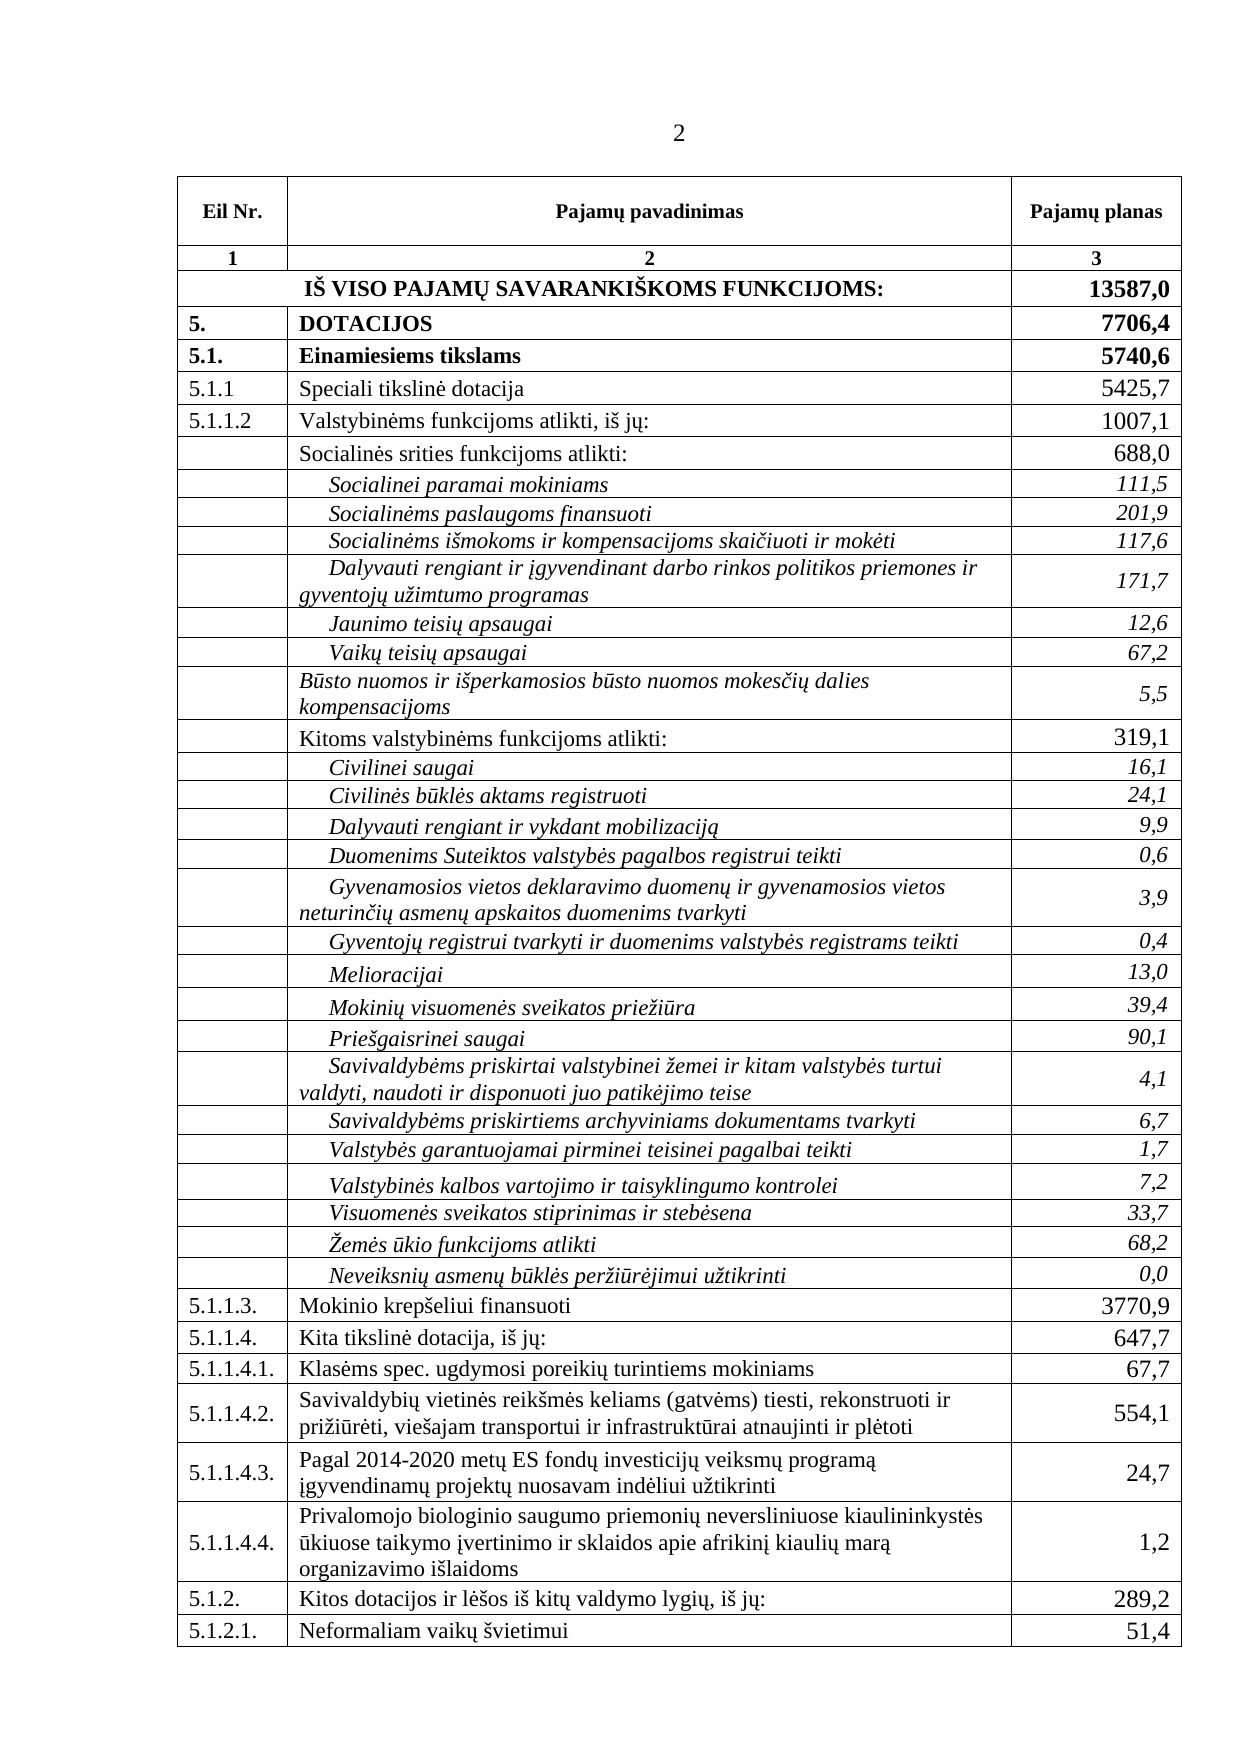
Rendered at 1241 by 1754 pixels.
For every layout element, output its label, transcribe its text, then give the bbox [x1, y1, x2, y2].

table_cell Mokinio krepšeliui finansuoti [288, 1289, 1011, 1321]
table_cell [178, 608, 287, 637]
table_cell Kitoms valstybinėms funkcijoms atlikti: [288, 720, 1011, 752]
table_cell [178, 527, 287, 553]
table_cell 1,7 [1012, 1135, 1181, 1162]
table_cell [178, 1227, 287, 1257]
table_cell Socialinei paramai mokiniams [288, 470, 1011, 497]
table_cell 5425,7 [1012, 372, 1181, 403]
table_cell Gyventojų registrui tvarkyti ir duomenims valstybės registrams teikti [288, 927, 1011, 954]
table_cell 51,4 [1012, 1615, 1181, 1646]
table_cell Neformaliam vaikų švietimui [288, 1615, 1011, 1646]
table_cell [178, 1106, 287, 1134]
table_cell Kita tikslinė dotacija, iš jų: [288, 1322, 1011, 1353]
table_cell 688,0 [1012, 437, 1181, 468]
table_cell 289,2 [1012, 1582, 1181, 1614]
table_cell [178, 840, 287, 868]
table_cell Dalyvauti rengiant ir vykdant mobilizaciją [288, 809, 1011, 839]
table_cell 68,2 [1012, 1227, 1181, 1257]
table_cell 319,1 [1012, 720, 1181, 752]
table_cell [178, 498, 287, 526]
table_cell [178, 1200, 287, 1226]
table_cell 5.1.1.2 [178, 405, 287, 436]
table_cell 5. [178, 307, 287, 338]
table_cell [178, 955, 287, 987]
table_cell Mokinių visuomenės sveikatos priežiūra [288, 988, 1011, 1020]
table_cell 0,4 [1012, 927, 1181, 954]
table_cell Gyvenamosios vietos deklaravimo duomenų ir gyvenamosios vietos neturinčių asmenų apskaitos duomenims tvarkyti [288, 869, 1011, 926]
table_cell 5.1.1.4.4. [178, 1502, 287, 1581]
table_cell 5.1.1 [178, 372, 287, 403]
table_cell 13,0 [1012, 955, 1181, 987]
table_cell Dalyvauti rengiant ir įgyvendinant darbo rinkos politikos priemones ir gyventojų užimtumo programas [288, 555, 1011, 607]
table_cell [178, 1021, 287, 1051]
table_cell [178, 437, 287, 468]
table_cell 1 [178, 246, 287, 270]
table_cell Visuomenės sveikatos stiprinimas ir stebėsena [288, 1200, 1011, 1226]
table_cell 3 [1012, 246, 1181, 270]
table_cell 90,1 [1012, 1021, 1181, 1051]
table_cell 5.1.1.3. [178, 1289, 287, 1321]
table_cell Socialinėms išmokoms ir kompensacijoms skaičiuoti ir mokėti [288, 527, 1011, 553]
table_header Pajamų pavadinimas [288, 177, 1011, 245]
table_cell Savivaldybėms priskirtai valstybinei žemei ir kitam valstybės turtui valdyti, naudoti ir disponuoti juo patikėjimo teise [288, 1052, 1011, 1105]
table_cell 117,6 [1012, 527, 1181, 553]
table_cell Žemės ūkio funkcijoms atlikti [288, 1227, 1011, 1257]
table_cell 12,6 [1012, 608, 1181, 637]
table_cell 3770,9 [1012, 1289, 1181, 1321]
table_cell Socialinėms paslaugoms finansuoti [288, 498, 1011, 526]
table_cell [178, 809, 287, 839]
table_cell 5,5 [1012, 667, 1181, 719]
table_cell 33,7 [1012, 1200, 1181, 1226]
table_cell 16,1 [1012, 753, 1181, 780]
table_cell DOTACIJOS [288, 307, 1011, 338]
table_cell Civilinei saugai [288, 753, 1011, 780]
table_cell Pagal 2014-2020 metų ES fondų investicijų veiksmų programą įgyvendinamų projektų nuosavam indėliui užtikrinti [288, 1443, 1011, 1501]
table_cell 6,7 [1012, 1106, 1181, 1134]
table_cell [178, 1258, 287, 1288]
table_cell [178, 667, 287, 719]
table_cell 67,2 [1012, 638, 1181, 666]
table_cell Jaunimo teisių apsaugai [288, 608, 1011, 637]
table_cell Valstybinės kalbos vartojimo ir taisyklingumo kontrolei [288, 1164, 1011, 1198]
table_cell [178, 753, 287, 780]
table_cell [178, 781, 287, 808]
table_cell Klasėms spec. ugdymosi poreikių turintiems mokiniams [288, 1354, 1011, 1383]
table_cell Einamiesiems tikslams [288, 340, 1011, 371]
table_cell Savivaldybių vietinės reikšmės keliams (gatvėms) tiesti, rekonstruoti ir prižiūrėti, viešajam transportui ir infrastruktūrai atnaujinti ir plėtoti [288, 1384, 1011, 1442]
table_cell 3,9 [1012, 869, 1181, 926]
table_cell Melioracijai [288, 955, 1011, 987]
table_cell 5.1.2. [178, 1582, 287, 1614]
table_cell 7,2 [1012, 1164, 1181, 1198]
table_cell 24,7 [1012, 1443, 1181, 1501]
table_cell [178, 1052, 287, 1105]
table_cell Priešgaisrinei saugai [288, 1021, 1011, 1051]
table_cell 39,4 [1012, 988, 1181, 1020]
table_cell 5.1.1.4.3. [178, 1443, 287, 1501]
table_cell 647,7 [1012, 1322, 1181, 1353]
table_cell [178, 927, 287, 954]
table_header Pajamų planas [1012, 177, 1181, 245]
table_cell Būsto nuomos ir išperkamosios būsto nuomos mokesčių dalies kompensacijoms [288, 667, 1011, 719]
table_cell 201,9 [1012, 498, 1181, 526]
table_cell [178, 1164, 287, 1198]
table_cell Socialinės srities funkcijoms atlikti: [288, 437, 1011, 468]
table_cell 4,1 [1012, 1052, 1181, 1105]
table_cell 1007,1 [1012, 405, 1181, 436]
table_header Eil Nr. [178, 177, 287, 245]
table_cell [178, 869, 287, 926]
table_cell Valstybinėms funkcijoms atlikti, iš jų: [288, 405, 1011, 436]
table_cell 24,1 [1012, 781, 1181, 808]
table_cell Vaikų teisių apsaugai [288, 638, 1011, 666]
table_cell 13587,0 [1012, 271, 1181, 306]
table_cell [178, 638, 287, 666]
table_cell Savivaldybėms priskirtiems archyviniams dokumentams tvarkyti [288, 1106, 1011, 1134]
table_cell 0,6 [1012, 840, 1181, 868]
table_cell Neveiksnių asmenų būklės peržiūrėjimui užtikrinti [288, 1258, 1011, 1288]
table_cell 5.1. [178, 340, 287, 371]
table_cell 5.1.2.1. [178, 1615, 287, 1646]
table_cell 5740,6 [1012, 340, 1181, 371]
table_cell Privalomojo biologinio saugumo priemonių neversliniuose kiaulininkystės ūkiuose taikymo įvertinimo ir sklaidos apie afrikinį kiaulių marą organizavimo išlaidoms [288, 1502, 1011, 1581]
table_cell Civilinės būklės aktams registruoti [288, 781, 1011, 808]
table_cell [178, 555, 287, 607]
table_cell Kitos dotacijos ir lėšos iš kitų valdymo lygių, iš jų: [288, 1582, 1011, 1614]
table_cell IŠ VISO PAJAMŲ SAVARANKIŠKOMS FUNKCIJOMS: [178, 271, 1011, 306]
table_cell Duomenims Suteiktos valstybės pagalbos registrui teikti [288, 840, 1011, 868]
table_cell [178, 988, 287, 1020]
table_cell [178, 1135, 287, 1162]
table_cell 67,7 [1012, 1354, 1181, 1383]
table_cell 5.1.1.4.1. [178, 1354, 287, 1383]
table_cell 111,5 [1012, 470, 1181, 497]
table_cell 0,0 [1012, 1258, 1181, 1288]
table_cell [178, 470, 287, 497]
table_cell Speciali tikslinė dotacija [288, 372, 1011, 403]
table_cell 171,7 [1012, 555, 1181, 607]
table_cell 7706,4 [1012, 307, 1181, 338]
table_cell 5.1.1.4. [178, 1322, 287, 1353]
table_cell Valstybės garantuojamai pirminei teisinei pagalbai teikti [288, 1135, 1011, 1162]
table_cell 9,9 [1012, 809, 1181, 839]
table_cell 554,1 [1012, 1384, 1181, 1442]
table_cell 2 [288, 246, 1011, 270]
table_cell 1,2 [1012, 1502, 1181, 1581]
table_cell 5.1.1.4.2. [178, 1384, 287, 1442]
table_cell [178, 720, 287, 752]
